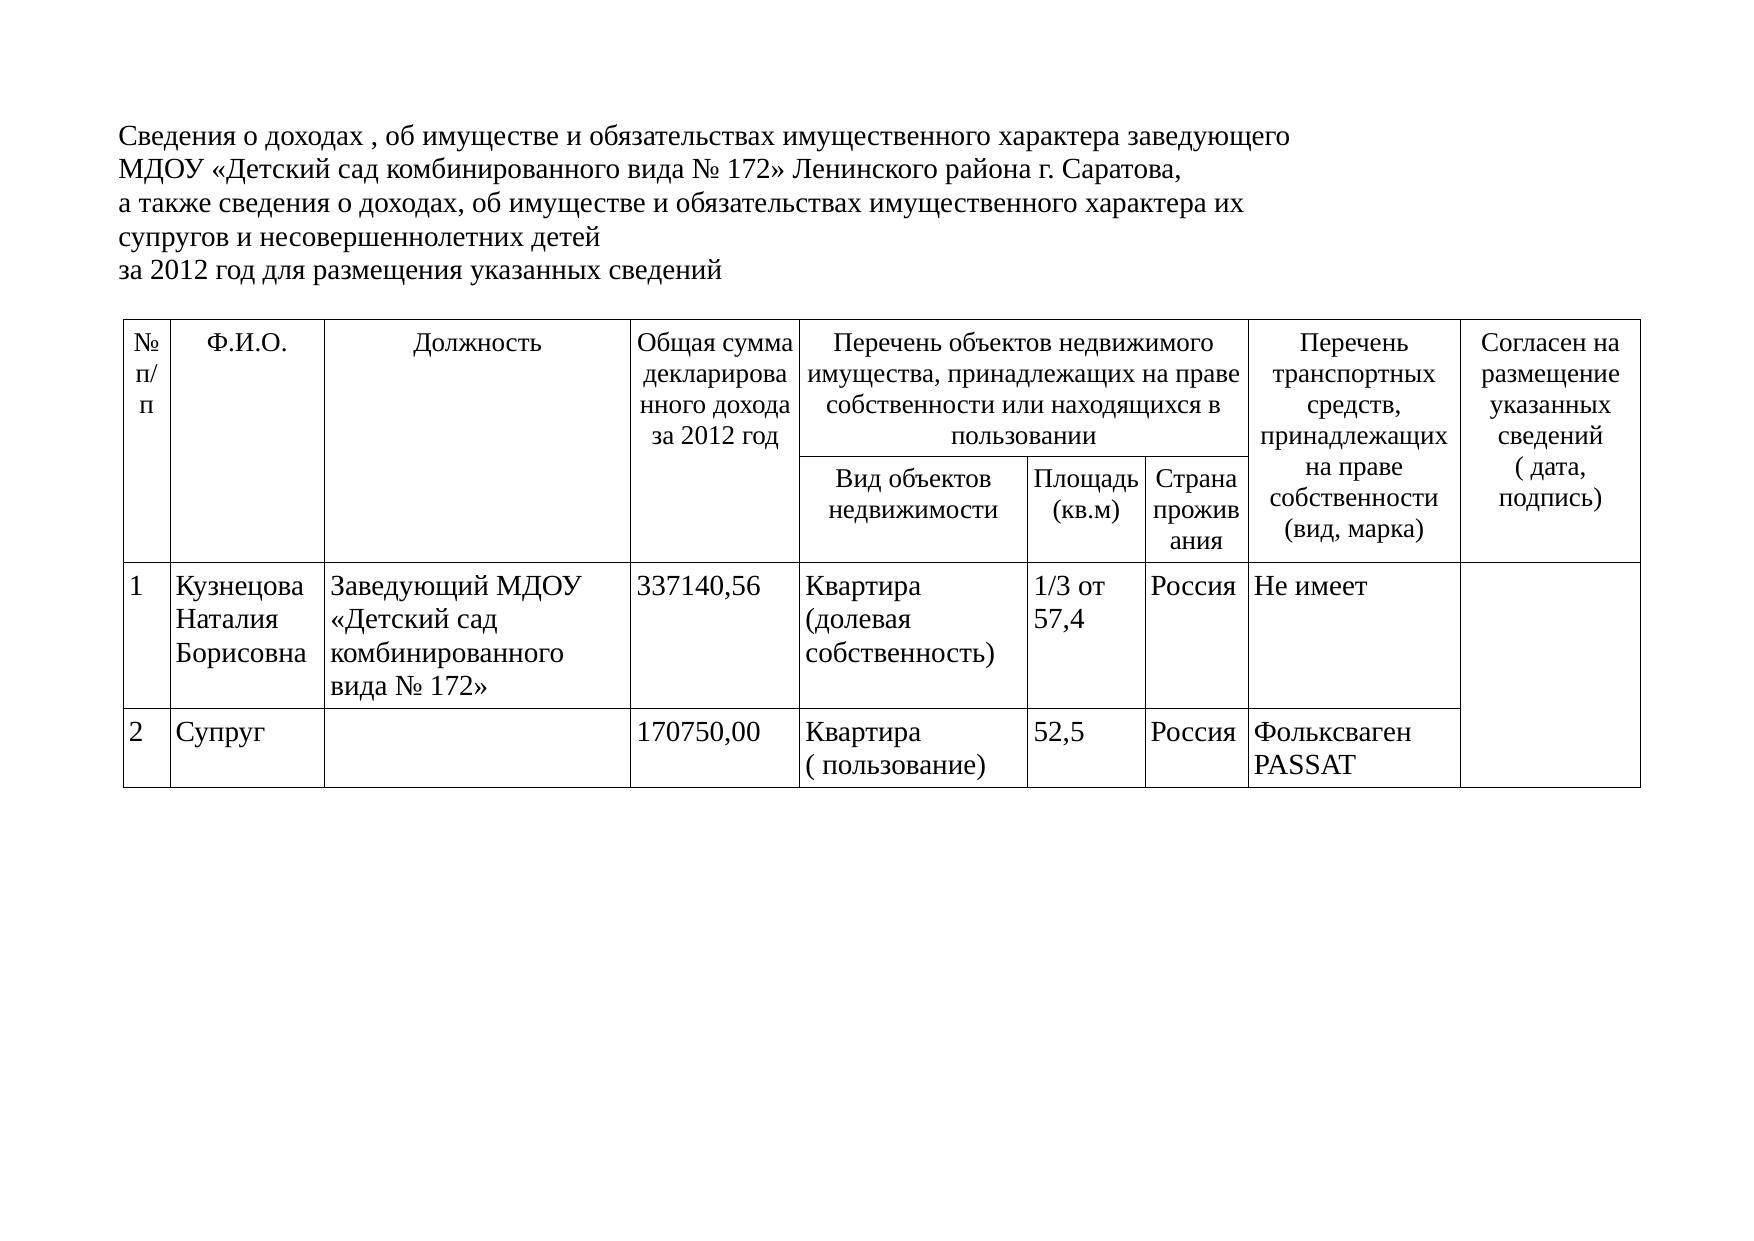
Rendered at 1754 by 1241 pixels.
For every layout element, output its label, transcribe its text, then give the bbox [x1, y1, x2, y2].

text МДОУ «Детский сад комбинированного вида № 172» Ленинского района г. Саратова, [118, 152, 1636, 185]
table_header № п/п [124, 320, 170, 561]
table_cell Вид объектов недвижимости [800, 457, 1027, 561]
table_header Должность [325, 320, 630, 561]
table_cell 170750,00 [631, 709, 799, 787]
table_cell Кузнецова Наталия Борисовна [171, 563, 324, 707]
table_cell [325, 709, 630, 787]
table_cell 1/3 от 57,4 [1028, 563, 1145, 707]
table_cell 337140,56 [631, 563, 799, 707]
table_cell Площадь (кв.м) [1028, 457, 1145, 561]
text за 2012 год для размещения указанных сведений [118, 252, 1636, 286]
text супругов и несовершеннолетних детей [118, 219, 1636, 252]
table_cell Страна проживания [1146, 457, 1248, 561]
table_header Перечень объектов недвижимого имущества, принадлежащих на праве собственности или находящихся в пользовании [800, 320, 1248, 456]
table_cell Не имеет [1249, 563, 1460, 707]
table_cell 52,5 [1028, 709, 1145, 787]
table_header Перечень транспортных средств, принадлежащих на праве собственности (вид, марка) [1249, 320, 1460, 561]
table_cell 2 [124, 709, 170, 787]
table_cell Фольксваген PASSAT [1249, 709, 1460, 787]
table_cell [1461, 563, 1640, 787]
table_cell 1 [124, 563, 170, 707]
text Сведения о доходах , об имуществе и обязательствах имущественного характера заведующего [118, 118, 1636, 152]
table_cell Супруг [171, 709, 324, 787]
table_cell Квартира ( пользование) [800, 709, 1027, 787]
text а также сведения о доходах, об имуществе и обязательствах имущественного характера их [118, 185, 1636, 219]
table_header Согласен на размещение указанных сведений ( дата, подпись) [1461, 320, 1640, 561]
table_cell Заведующий МДОУ «Детский сад комбинированного вида № 172» [325, 563, 630, 707]
table_cell Россия [1146, 563, 1248, 707]
table_cell Квартира (долевая собственность) [800, 563, 1027, 707]
table_header Ф.И.О. [171, 320, 324, 561]
table_header Общая сумма декларированного дохода за 2012 год [631, 320, 799, 561]
table_cell Россия [1146, 709, 1248, 787]
